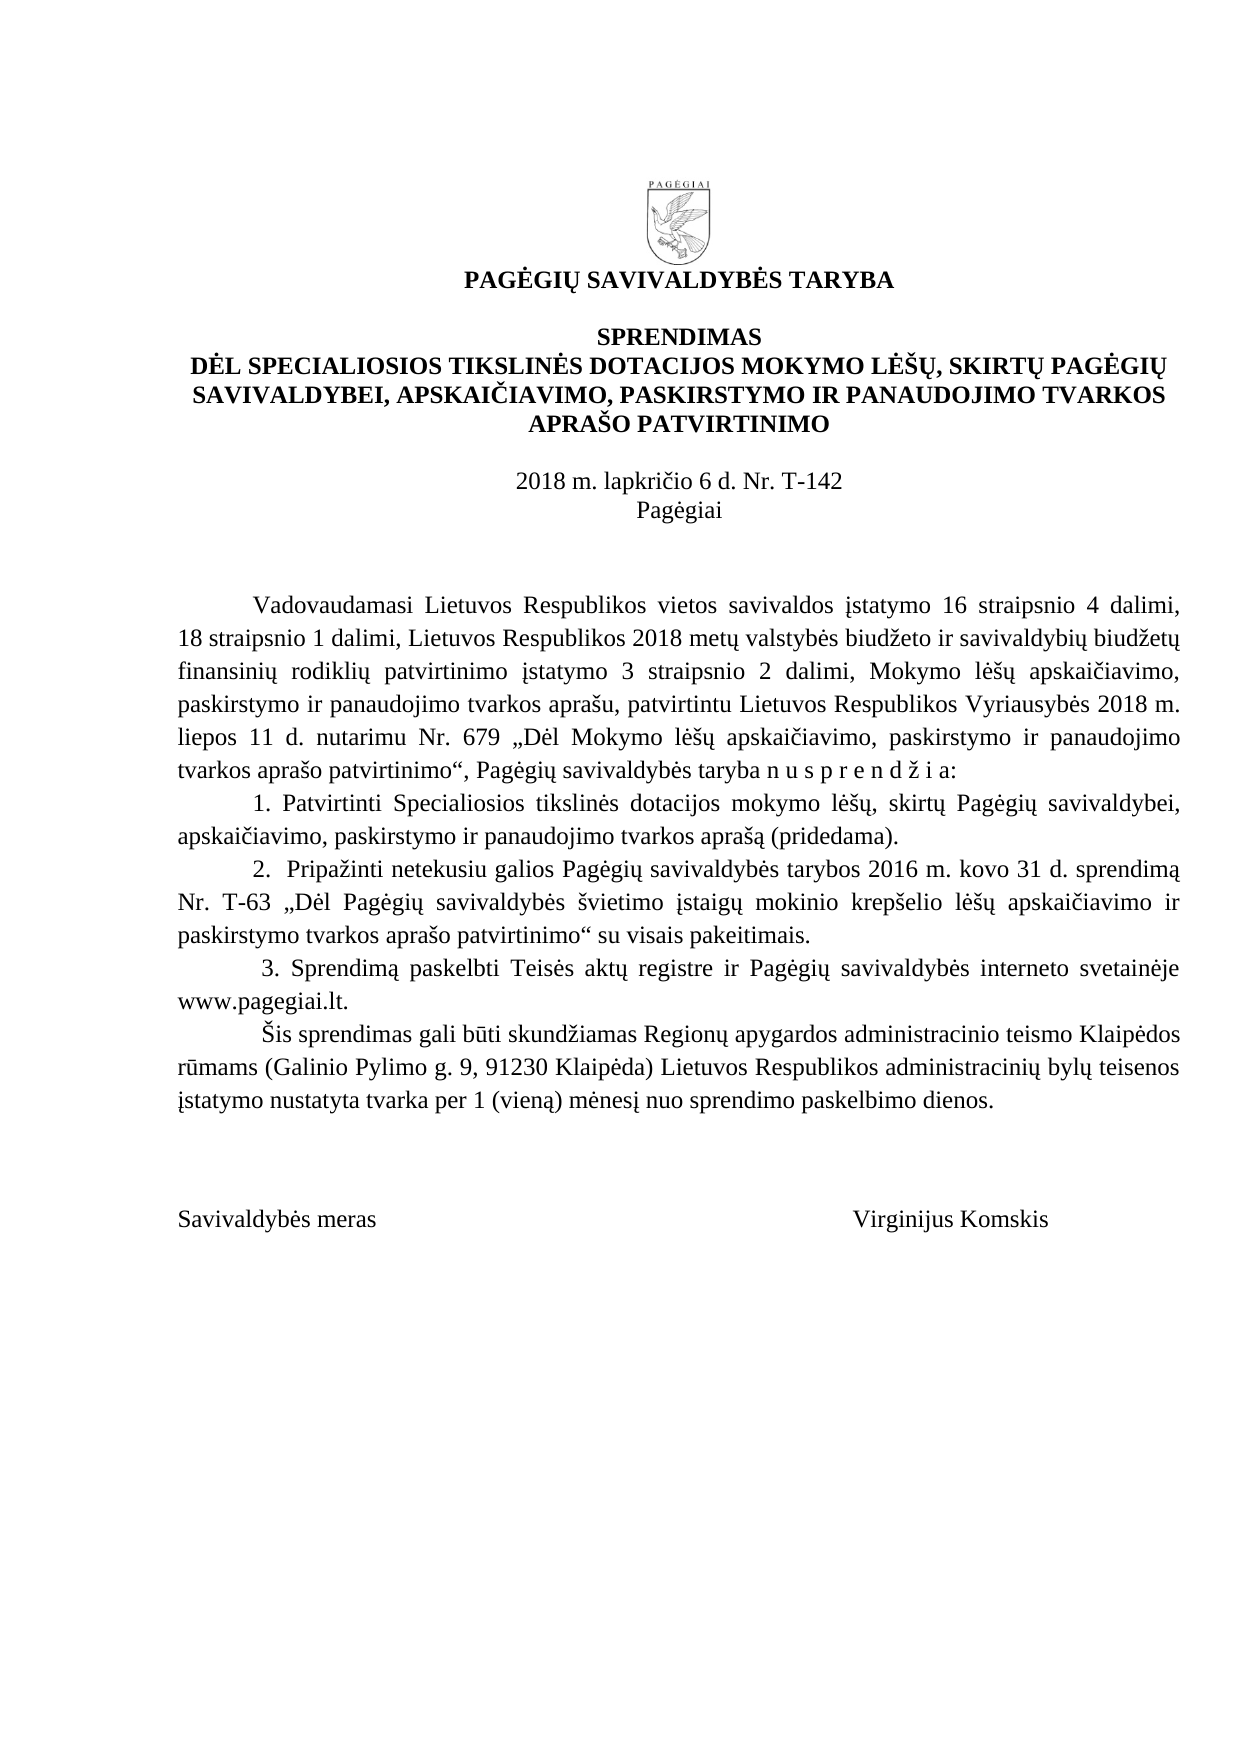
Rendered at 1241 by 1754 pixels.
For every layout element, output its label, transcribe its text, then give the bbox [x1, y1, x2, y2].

text Savivaldybės meras Virginijus Komskis [177, 1204, 1181, 1233]
text Pagėgių savivaldybės taryba [177, 265, 1181, 294]
text Šis sprendimas gali būti skundžiamas Regionų apygardos administracinio teismo Klaipėdos rūmams (Galinio Pylimo g. 9, 91230 Klaipėda) Lietuvos Respublikos administracinių bylų teisenos įstatymo nustatyta tvarka per 1 (vieną) mėnesį nuo sprendimo paskelbimo dienos. [177, 1019, 1181, 1114]
text 1. Patvirtinti Specialiosios tikslinės dotacijos mokymo lėšų, skirtų Pagėgių savivaldybei, apskaičiavimo, paskirstymo ir panaudojimo tvarkos aprašą (pridedama). [177, 788, 1181, 849]
text 3. Sprendimą paskelbti Teisės aktų registre ir Pagėgių savivaldybės interneto svetainėje www.pagegiai.lt. [177, 953, 1181, 1015]
text 2018 m. lapkričio 6 d. Nr. T-142 [177, 466, 1181, 495]
text Pagėgiai [177, 495, 1181, 524]
text 2. Pripažinti netekusiu galios Pagėgių savivaldybės tarybos 2016 m. kovo 31 d. sprendimą Nr. T-63 „Dėl Pagėgių savivaldybės švietimo įstaigų mokinio krepšelio lėšų apskaičiavimo ir paskirstymo tvarkos aprašo patvirtinimo“ su visais pakeitimais. [177, 854, 1181, 949]
text Vadovaudamasi Lietuvos Respublikos vietos savivaldos įstatymo 16 straipsnio 4 dalimi, 18 straipsnio 1 dalimi, Lietuvos Respublikos 2018 metų valstybės biudžeto ir savivaldybių biudžetų finansinių rodiklių patvirtinimo įstatymo 3 straipsnio 2 dalimi, Mokymo lėšų apskaičiavimo, paskirstymo ir panaudojimo tvarkos aprašu, patvirtintu Lietuvos Respublikos Vyriausybės 2018 m. liepos 11 d. nutarimu Nr. 679 „Dėl Mokymo lėšų apskaičiavimo, paskirstymo ir panaudojimo tvarkos aprašo patvirtinimo“, Pagėgių savivaldybės taryba n u s p r e n d ž i a: [177, 590, 1181, 783]
text Sprendimas [177, 322, 1181, 351]
text DĖL SPECIALIOSIOS TIKSLINĖS DOTACIJOS MOKYMO LĖŠŲ, SKIRTŲ PAGĖGIŲ SAVIVALDYBEI, APSKAIČIAVIMO, PASKIRSTYMO IR PANAUDOJIMO TVARKOS APRAŠO PATVIRTINIMO [177, 351, 1181, 437]
